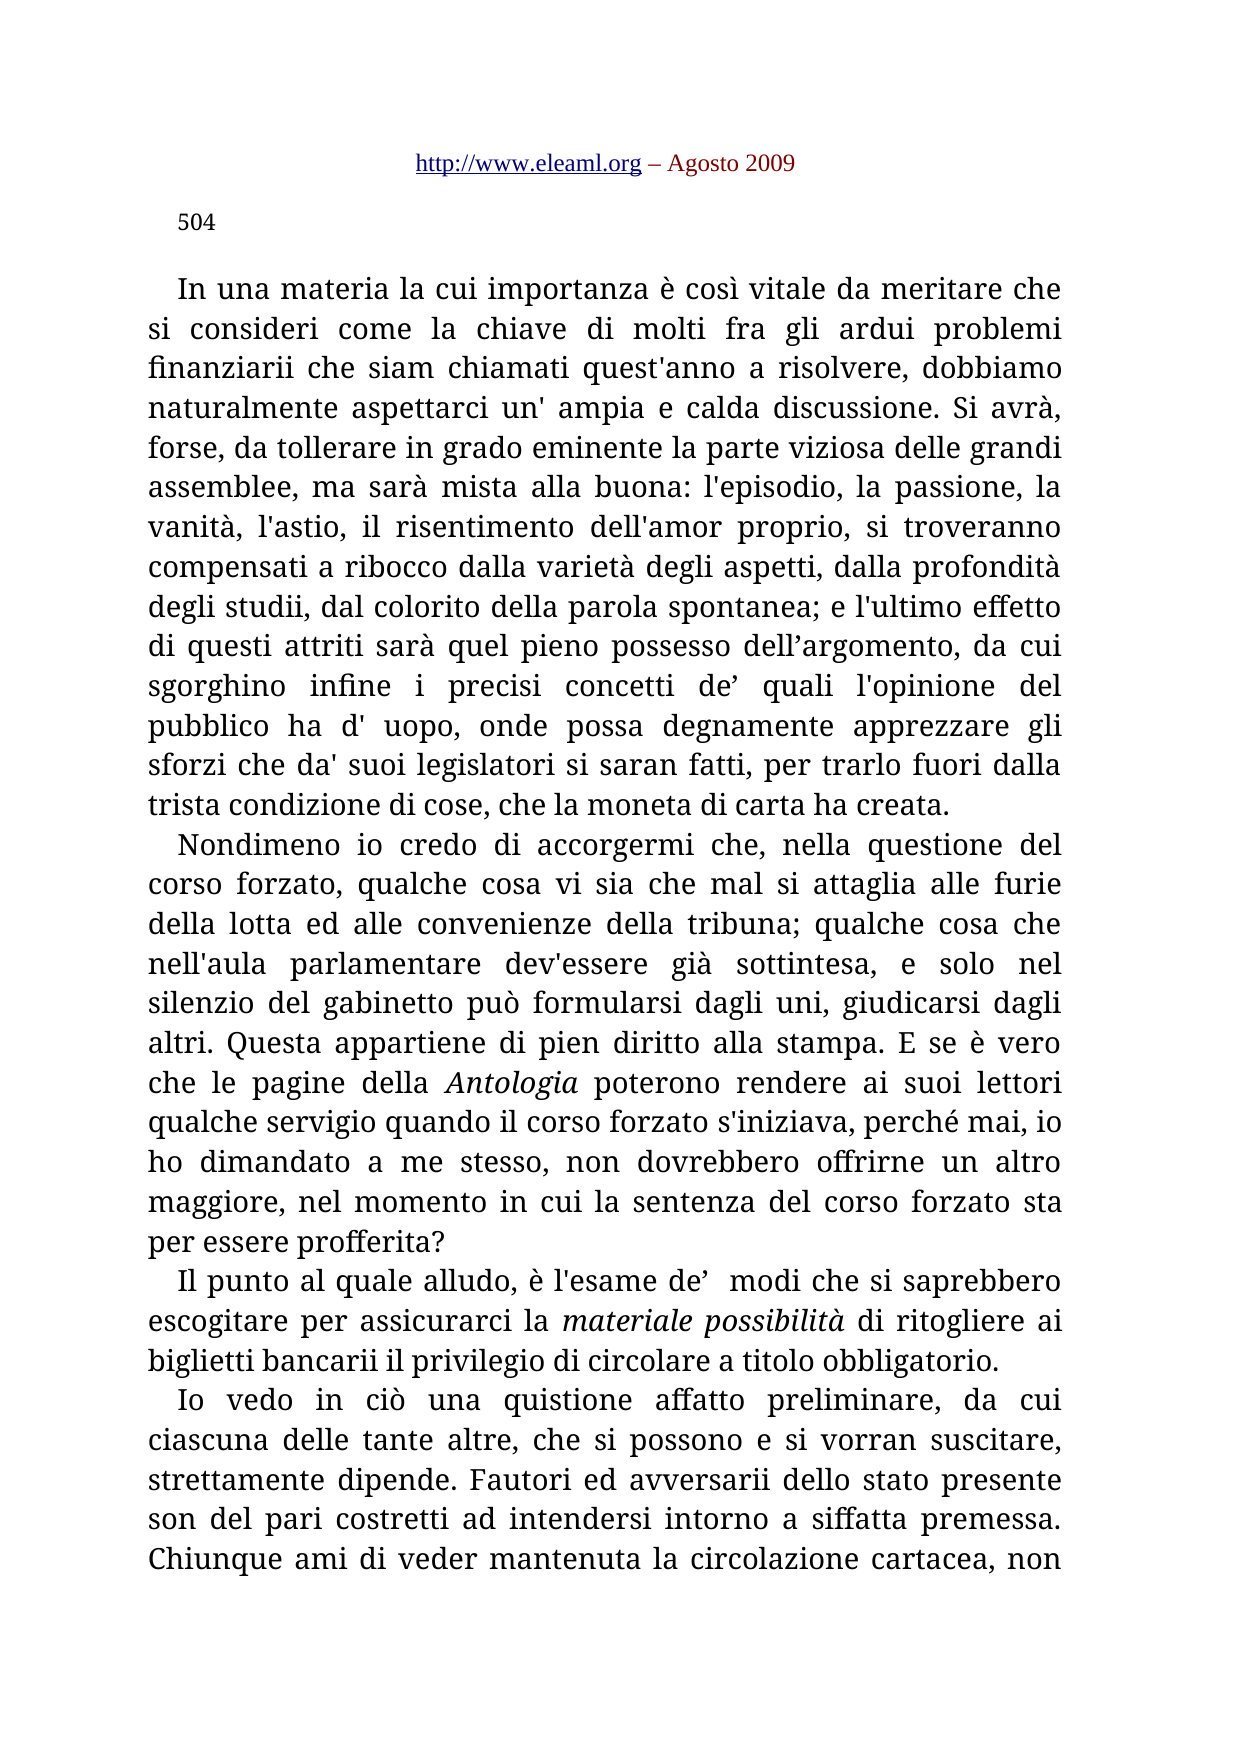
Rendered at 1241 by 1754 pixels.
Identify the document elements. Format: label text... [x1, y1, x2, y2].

text Nondimeno io credo di accorgermi che, nella questione del corso forzato, qualche cosa vi sia che mal si attaglia alle furie della lotta ed alle convenienze della tribuna; qualche cosa che nell'aula parlamentare dev'essere già sottintesa, e solo nel silenzio del gabinetto può formularsi dagli uni, giudicarsi dagli altri. Questa appartiene di pien diritto alla stampa. E se è vero che le pagine della Antologia poterono rendere ai suoi lettori qualche servigio quando il corso forzato s'iniziava, perché mai, io ho dimandato a me stesso, non dovrebbero offrirne un altro maggiore, nel momento in cui la sentenza del corso forzato sta per essere profferita? [148, 824, 1063, 1261]
text In una materia la cui importanza è così vitale da meritare che si consideri come la chiave di molti fra gli ardui problemi finanziarii che siam chiamati quest'anno a risolvere, dobbiamo naturalmente aspettarci un' ampia e calda discussione. Si avrà, forse, da tollerare in grado eminente la parte viziosa delle grandi assemblee, ma sarà mista alla buona: l'episodio, la passione, la vanità, l'astio, il risentimento dell'amor proprio, si troveranno compensati a ribocco dalla varietà degli aspetti, dalla profondità degli studii, dal colorito della parola spontanea; e l'ultimo effetto di questi attriti sarà quel pieno possesso dell’argomento, da cui sgorghino infine i precisi concetti de’ quali l'opinione del pubblico ha d' uopo, onde possa degnamente apprezzare gli sforzi che da' suoi legislatori si saran fatti, per trarlo fuori dalla trista condizione di cose, che la moneta di carta ha creata. [148, 268, 1063, 824]
text 504 [148, 206, 1063, 237]
text Il punto al quale alludo, è l'esame de’ modi che si saprebbero escogitare per assicurarci la materiale possibilità di ritogliere ai biglietti bancarii il privilegio di circolare a titolo obbligatorio. [148, 1261, 1063, 1379]
text Io vedo in ciò una quistione affatto preliminare, da cui ciascuna delle tante altre, che si possono e si vorran suscitare, strettamente dipende. Fautori ed avversarii dello stato presente son del pari costretti ad intendersi intorno a siffatta premessa. Chiunque ami di veder mantenuta la circolazione cartacea, non [148, 1379, 1063, 1578]
